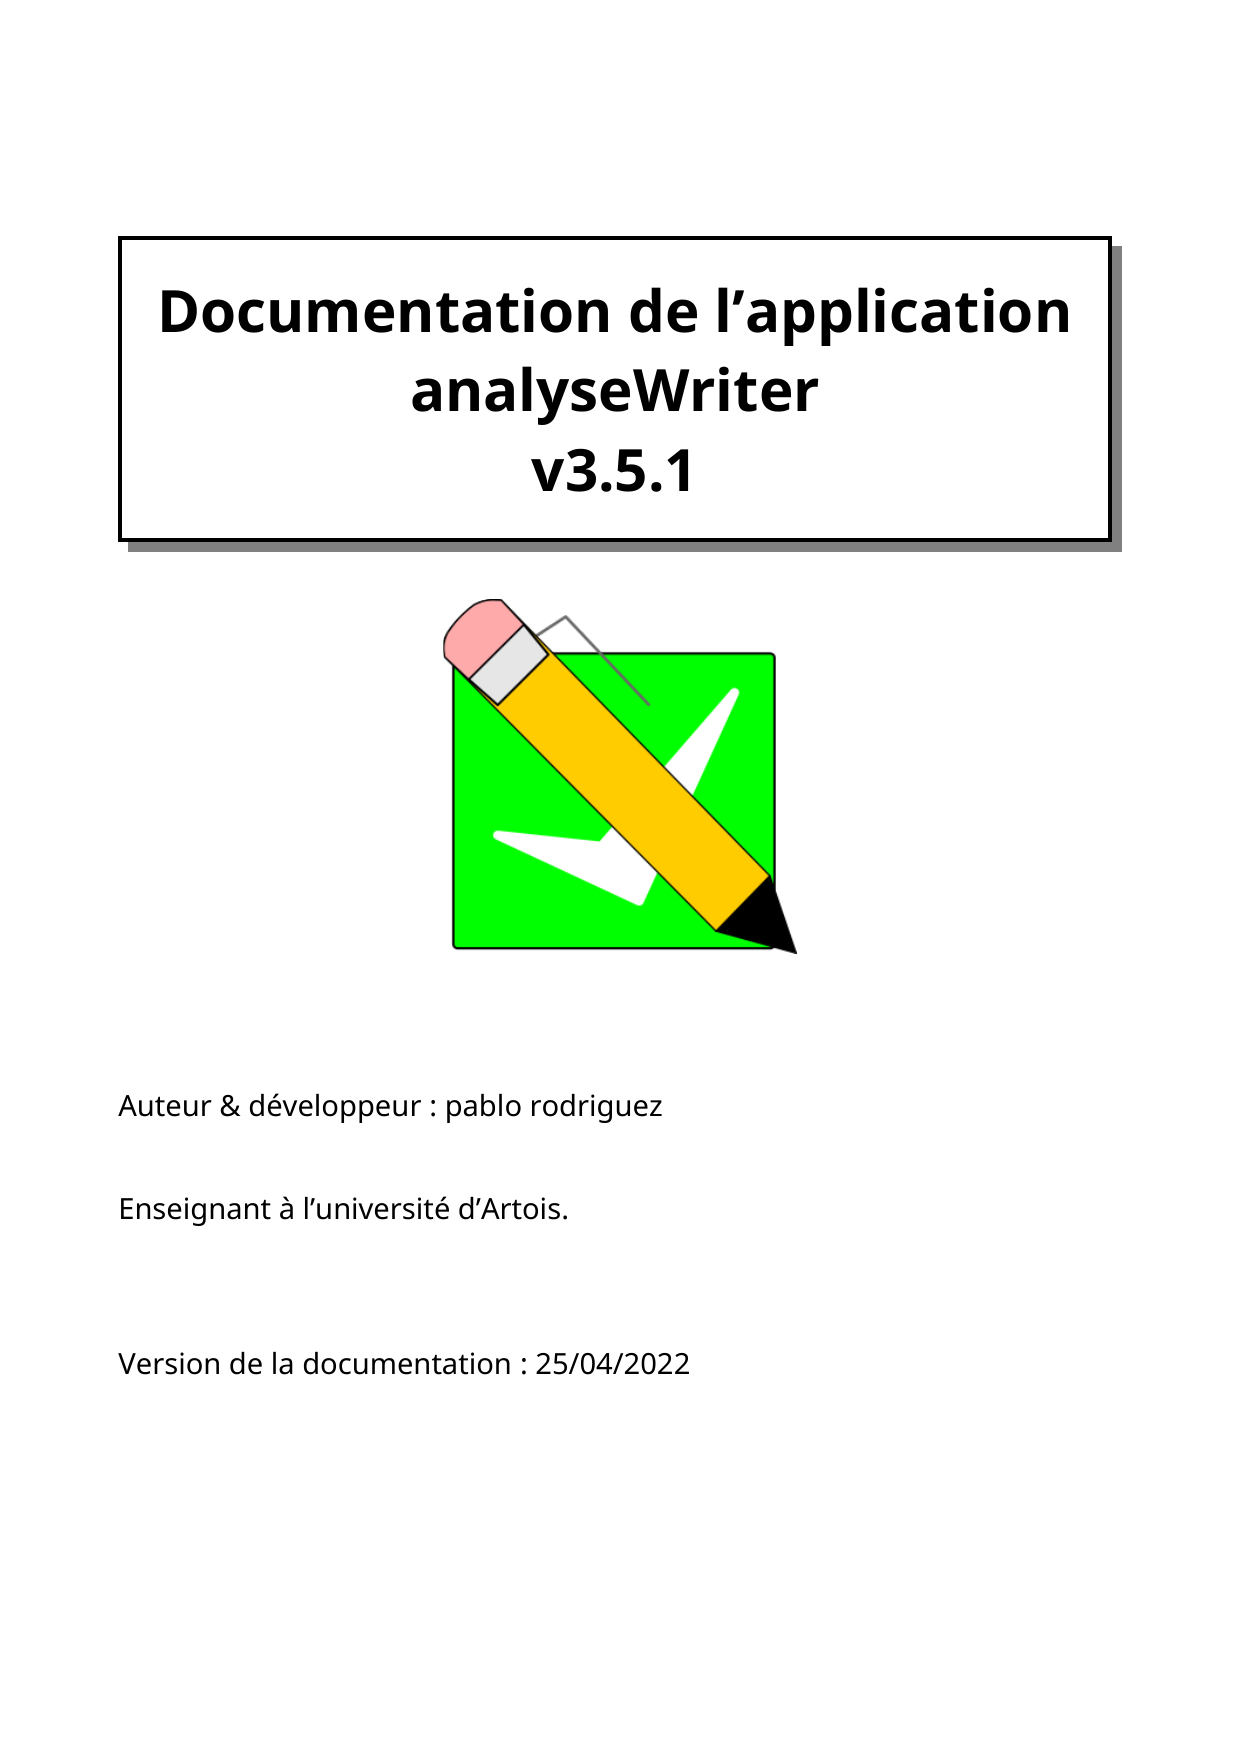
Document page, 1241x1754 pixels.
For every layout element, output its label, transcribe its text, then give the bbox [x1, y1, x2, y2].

text Auteur & développeur : pablo rodriguez [118, 1086, 1122, 1125]
text Version de la documentation : 25/04/2022 [118, 1343, 1122, 1383]
text Enseignant à l’université d’Artois. [118, 1189, 1122, 1228]
picture [443, 599, 797, 954]
subtitle Documentation de l’application analyseWriter v3.5.1 [122, 240, 1108, 538]
text pablo.rodriguez@univ-artois.fr [118, 1240, 1122, 1280]
